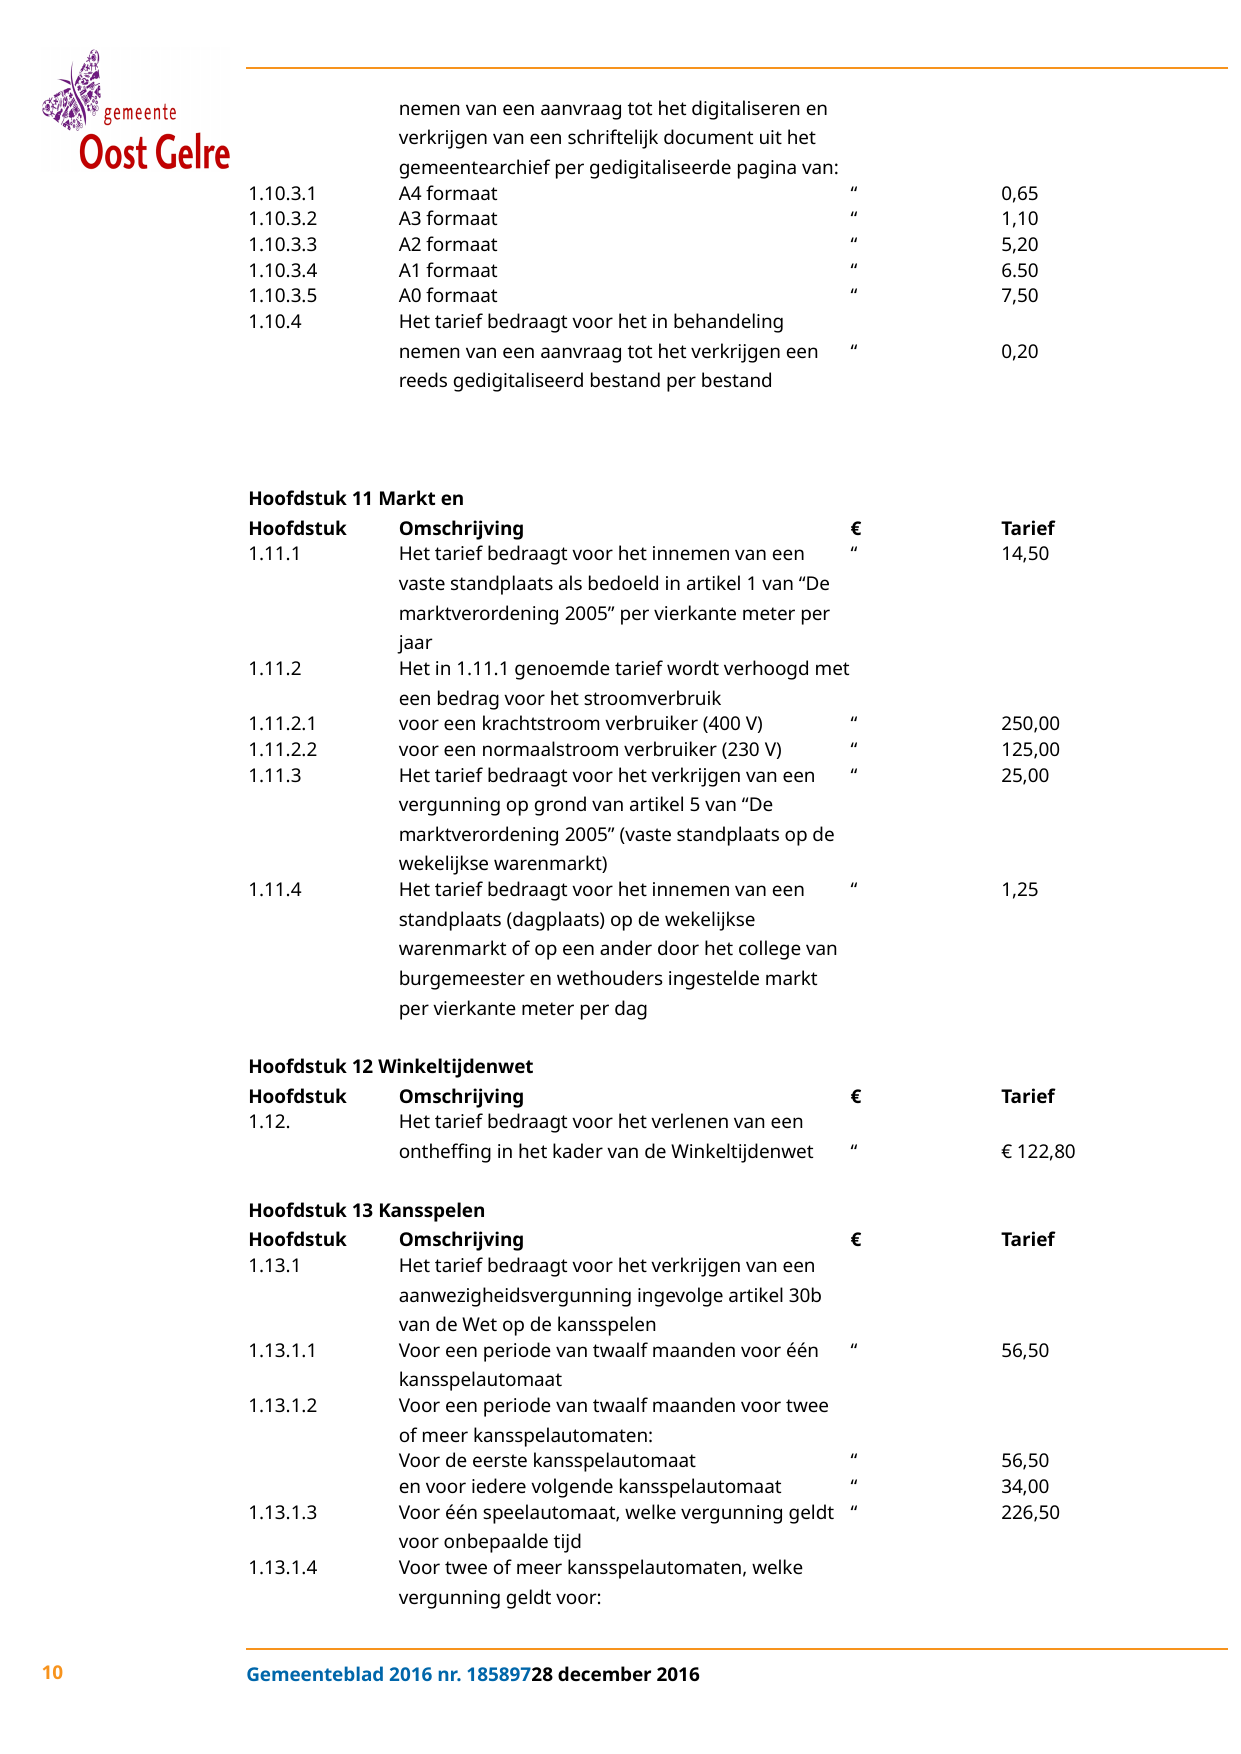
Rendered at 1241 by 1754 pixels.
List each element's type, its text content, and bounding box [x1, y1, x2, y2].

table_cell “ [850, 1448, 1001, 1473]
table_cell 1.13.1.1 [248, 1337, 398, 1392]
table_cell 1.11.4 [248, 876, 398, 1020]
table_cell “ [850, 1337, 1001, 1392]
table_cell 1.13.1 [248, 1252, 398, 1337]
table_cell [248, 1474, 398, 1499]
table_cell “ [850, 257, 1001, 283]
table_cell voor een krachtstroom verbruiker (400 V) [399, 710, 850, 736]
table_cell 6.50 [1001, 257, 1152, 283]
table_cell 7,50 [1001, 283, 1152, 308]
table_cell [850, 655, 1001, 710]
table_cell [248, 1448, 398, 1473]
table_cell [850, 95, 1001, 180]
table_cell Het tarief bedraagt voor het in behandeling nemen van een aanvraag tot het verkrijgen een reeds gedigitaliseerd bestand per bestand [399, 308, 850, 393]
table_cell “ [850, 205, 1001, 231]
table_cell 34,00 [1001, 1474, 1152, 1499]
text Hoofdstuk 12 Winkeltijdenwet [248, 1053, 1152, 1079]
table_cell 1,10 [1001, 205, 1152, 231]
table_cell Het tarief bedraagt voor het innemen van een standplaats (dagplaats) op de wekelijkse warenmarkt of op een ander door het college van burgemeester en wethouders ingestelde markt per vierkante meter per dag [399, 876, 850, 1020]
text Hoofdstuk 13 Kansspelen [248, 1197, 1152, 1222]
table_cell 226,50 [1001, 1499, 1152, 1554]
table_cell voor een normaalstroom verbruiker (230 V) [399, 736, 850, 762]
table_cell [1001, 95, 1152, 180]
table_cell 14,50 [1001, 541, 1152, 655]
table_cell [1001, 1252, 1152, 1337]
table_cell “ [850, 283, 1001, 308]
table_cell Voor één speelautomaat, welke vergunning geldt voor onbepaalde tijd [399, 1499, 850, 1554]
table_header Tarief [1001, 1083, 1152, 1109]
table_cell 1.13.1.2 [248, 1393, 398, 1448]
table_header € [850, 1226, 1001, 1252]
table_cell 1.12. [248, 1109, 398, 1164]
table_cell A0 formaat [399, 283, 850, 308]
table_cell Voor de eerste kansspelautomaat [399, 1448, 850, 1473]
table_cell 56,50 [1001, 1337, 1152, 1392]
table_cell 1.10.3.4 [248, 257, 398, 283]
table_header € [850, 515, 1001, 541]
table_header Omschrijving [399, 1083, 850, 1109]
table_cell Voor een periode van twaalf maanden voor twee of meer kansspelautomaten: [399, 1393, 850, 1448]
table_cell Voor twee of meer kansspelautomaten, welke vergunning geldt voor: [399, 1555, 850, 1610]
table_cell “ [850, 231, 1001, 257]
table_cell “ [850, 1499, 1001, 1554]
table_cell 0,20 [1001, 308, 1152, 393]
picture [41, 47, 231, 172]
table_cell “ [850, 541, 1001, 655]
table_cell “ [850, 736, 1001, 762]
table_cell [850, 1252, 1001, 1337]
table_cell “ [850, 308, 1001, 393]
table_cell en voor iedere volgende kansspelautomaat [399, 1474, 850, 1499]
table_cell 0,65 [1001, 180, 1152, 205]
table_header Hoofdstuk [248, 515, 398, 541]
table_cell nemen van een aanvraag tot het digitaliseren en verkrijgen van een schriftelijk document uit het gemeentearchief per gedigitaliseerde pagina van: [399, 95, 850, 180]
table_cell 1.11.2.1 [248, 710, 398, 736]
table_cell A4 formaat [399, 180, 850, 205]
table_cell “ [850, 180, 1001, 205]
table_header € [850, 1083, 1001, 1109]
table_cell Het tarief bedraagt voor het verlenen van een ontheffing in het kader van de Winkeltijdenwet [399, 1109, 850, 1164]
table_cell 1.13.1.4 [248, 1555, 398, 1610]
table_cell Het tarief bedraagt voor het innemen van een vaste standplaats als bedoeld in artikel 1 van “De marktverordening 2005” per vierkante meter per jaar [399, 541, 850, 655]
table_cell “ [850, 762, 1001, 876]
table_cell 1.10.3.3 [248, 231, 398, 257]
table_cell A1 formaat [399, 257, 850, 283]
table_cell 125,00 [1001, 736, 1152, 762]
text Hoofdstuk 11 Markt en [248, 485, 1152, 511]
table_cell € 122,80 [1001, 1109, 1152, 1164]
table_cell 1.11.3 [248, 762, 398, 876]
table_cell 1.10.3.5 [248, 283, 398, 308]
table_cell [248, 95, 398, 180]
table_cell 56,50 [1001, 1448, 1152, 1473]
table_cell [1001, 655, 1152, 710]
table_cell “ [850, 710, 1001, 736]
table_header Hoofdstuk [248, 1083, 398, 1109]
table_cell [1001, 1555, 1152, 1610]
table_cell [850, 1393, 1001, 1448]
table_cell [1001, 1393, 1152, 1448]
table_cell 250,00 [1001, 710, 1152, 736]
table_cell 5,20 [1001, 231, 1152, 257]
table_header Tarief [1001, 515, 1152, 541]
table_cell 1.13.1.3 [248, 1499, 398, 1554]
table_cell Het in 1.11.1 genoemde tarief wordt verhoogd met een bedrag voor het stroomverbruik [399, 655, 850, 710]
table_cell Voor een periode van twaalf maanden voor één kansspelautomaat [399, 1337, 850, 1392]
table_cell A3 formaat [399, 205, 850, 231]
table_header Tarief [1001, 1226, 1152, 1252]
table_cell 1.10.4 [248, 308, 398, 393]
table_header Omschrijving [399, 515, 850, 541]
table_cell 1.11.2 [248, 655, 398, 710]
table_cell “ [850, 876, 1001, 1020]
table_header Omschrijving [399, 1226, 850, 1252]
table_cell Het tarief bedraagt voor het verkrijgen van een aanwezigheidsvergunning ingevolge artikel 30b van de Wet op de kansspelen [399, 1252, 850, 1337]
table_cell 1.11.1 [248, 541, 398, 655]
table_cell “ [850, 1109, 1001, 1164]
table_cell A2 formaat [399, 231, 850, 257]
table_cell 1.11.2.2 [248, 736, 398, 762]
table_cell 1,25 [1001, 876, 1152, 1020]
table_header Hoofdstuk [248, 1226, 398, 1252]
table_cell 1.10.3.2 [248, 205, 398, 231]
table_cell 1.10.3.1 [248, 180, 398, 205]
table_cell Het tarief bedraagt voor het verkrijgen van een vergunning op grond van artikel 5 van “De marktverordening 2005” (vaste standplaats op de wekelijkse warenmarkt) [399, 762, 850, 876]
table_cell “ [850, 1474, 1001, 1499]
table_cell 25,00 [1001, 762, 1152, 876]
table_cell [850, 1555, 1001, 1610]
